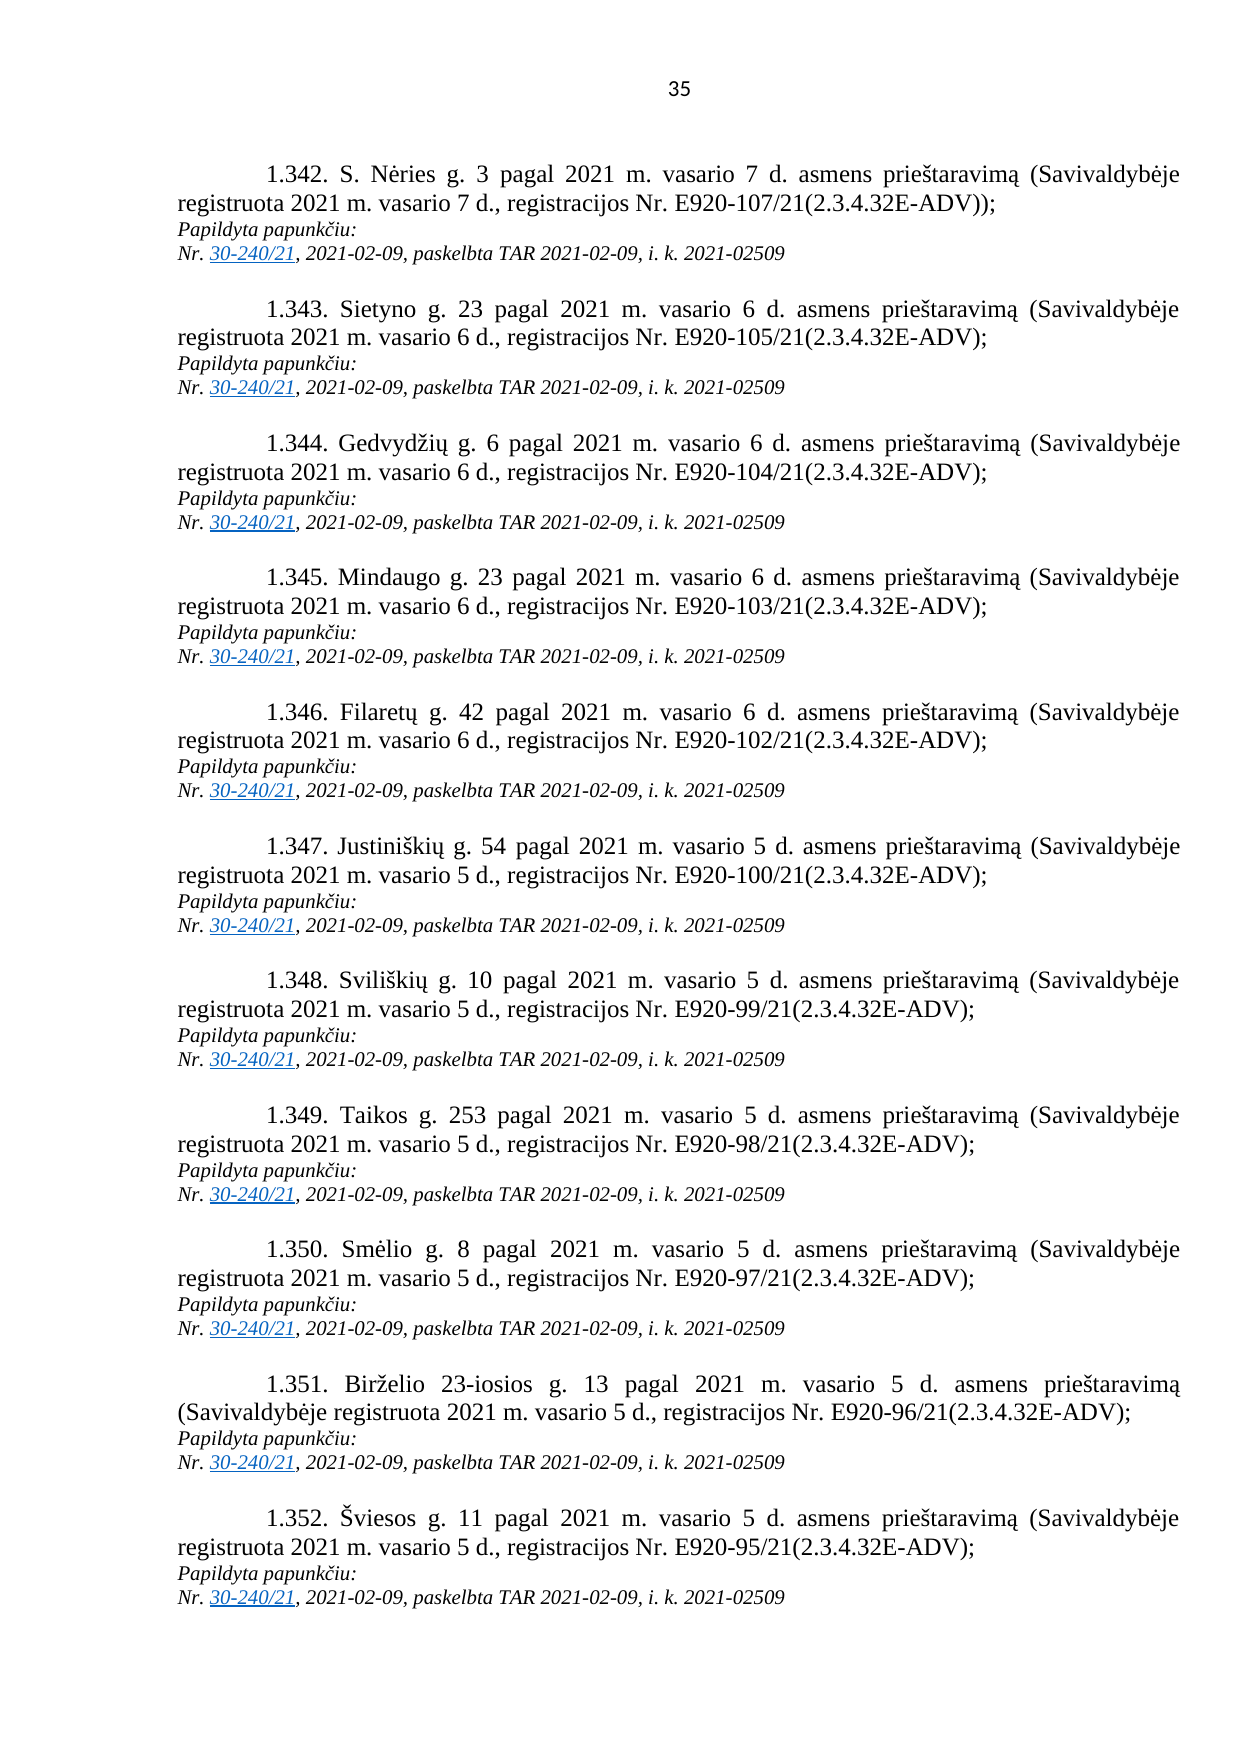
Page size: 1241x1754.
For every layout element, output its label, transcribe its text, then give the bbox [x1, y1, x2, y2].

text 1.351. Birželio 23-iosios g. 13 pagal 2021 m. vasario 5 d. asmens prieštaravimą (Savivaldybėje registruota 2021 m. vasario 5 d., registracijos Nr. E920-96/21(2.3.4.32E-ADV); [177, 1369, 1181, 1426]
text 1.345. Mindaugo g. 23 pagal 2021 m. vasario 6 d. asmens prieštaravimą (Savivaldybėje registruota 2021 m. vasario 6 d., registracijos Nr. E920-103/21(2.3.4.32E-ADV); [177, 562, 1181, 620]
text Papildyta papunkčiu: [177, 754, 1181, 778]
text Nr. 30-240/21, 2021-02-09, paskelbta TAR 2021-02-09, i. k. 2021-02509 [177, 644, 1181, 668]
text 1.348. Sviliškių g. 10 pagal 2021 m. vasario 5 d. asmens prieštaravimą (Savivaldybėje registruota 2021 m. vasario 5 d., registracijos Nr. E920-99/21(2.3.4.32E-ADV); [177, 966, 1181, 1023]
text Papildyta papunkčiu: [177, 1292, 1181, 1316]
text 1.350. Smėlio g. 8 pagal 2021 m. vasario 5 d. asmens prieštaravimą (Savivaldybėje registruota 2021 m. vasario 5 d., registracijos Nr. E920-97/21(2.3.4.32E-ADV); [177, 1234, 1181, 1292]
text Papildyta papunkčiu: [177, 486, 1181, 510]
text Nr. 30-240/21, 2021-02-09, paskelbta TAR 2021-02-09, i. k. 2021-02509 [177, 1450, 1181, 1474]
text 1.352. Šviesos g. 11 pagal 2021 m. vasario 5 d. asmens prieštaravimą (Savivaldybėje registruota 2021 m. vasario 5 d., registracijos Nr. E920-95/21(2.3.4.32E-ADV); [177, 1503, 1181, 1561]
text Nr. 30-240/21, 2021-02-09, paskelbta TAR 2021-02-09, i. k. 2021-02509 [177, 778, 1181, 802]
text Papildyta papunkčiu: [177, 1426, 1181, 1450]
text 1.343. Sietyno g. 23 pagal 2021 m. vasario 6 d. asmens prieštaravimą (Savivaldybėje registruota 2021 m. vasario 6 d., registracijos Nr. E920-105/21(2.3.4.32E-ADV); [177, 294, 1181, 351]
text Papildyta papunkčiu: [177, 217, 1181, 241]
text Papildyta papunkčiu: [177, 889, 1181, 913]
text Nr. 30-240/21, 2021-02-09, paskelbta TAR 2021-02-09, i. k. 2021-02509 [177, 241, 1181, 265]
text Papildyta papunkčiu: [177, 1023, 1181, 1047]
text Papildyta papunkčiu: [177, 351, 1181, 375]
text 1.347. Justiniškių g. 54 pagal 2021 m. vasario 5 d. asmens prieštaravimą (Savivaldybėje registruota 2021 m. vasario 5 d., registracijos Nr. E920-100/21(2.3.4.32E-ADV); [177, 831, 1181, 889]
text Nr. 30-240/21, 2021-02-09, paskelbta TAR 2021-02-09, i. k. 2021-02509 [177, 1316, 1181, 1340]
text 1.342. S. Nėries g. 3 pagal 2021 m. vasario 7 d. asmens prieštaravimą (Savivaldybėje registruota 2021 m. vasario 7 d., registracijos Nr. E920-107/21(2.3.4.32E-ADV)); [177, 159, 1181, 217]
text Papildyta papunkčiu: [177, 1157, 1181, 1182]
text 1.349. Taikos g. 253 pagal 2021 m. vasario 5 d. asmens prieštaravimą (Savivaldybėje registruota 2021 m. vasario 5 d., registracijos Nr. E920-98/21(2.3.4.32E-ADV); [177, 1100, 1181, 1157]
text 1.346. Filaretų g. 42 pagal 2021 m. vasario 6 d. asmens prieštaravimą (Savivaldybėje registruota 2021 m. vasario 6 d., registracijos Nr. E920-102/21(2.3.4.32E-ADV); [177, 697, 1181, 754]
text 1.344. Gedvydžių g. 6 pagal 2021 m. vasario 6 d. asmens prieštaravimą (Savivaldybėje registruota 2021 m. vasario 6 d., registracijos Nr. E920-104/21(2.3.4.32E-ADV); [177, 428, 1181, 486]
text Nr. 30-240/21, 2021-02-09, paskelbta TAR 2021-02-09, i. k. 2021-02509 [177, 375, 1181, 399]
text Nr. 30-240/21, 2021-02-09, paskelbta TAR 2021-02-09, i. k. 2021-02509 [177, 1585, 1181, 1609]
text Nr. 30-240/21, 2021-02-09, paskelbta TAR 2021-02-09, i. k. 2021-02509 [177, 1047, 1181, 1071]
text Papildyta papunkčiu: [177, 1561, 1181, 1585]
text Nr. 30-240/21, 2021-02-09, paskelbta TAR 2021-02-09, i. k. 2021-02509 [177, 913, 1181, 937]
text Nr. 30-240/21, 2021-02-09, paskelbta TAR 2021-02-09, i. k. 2021-02509 [177, 510, 1181, 534]
text Nr. 30-240/21, 2021-02-09, paskelbta TAR 2021-02-09, i. k. 2021-02509 [177, 1182, 1181, 1206]
text Papildyta papunkčiu: [177, 620, 1181, 644]
